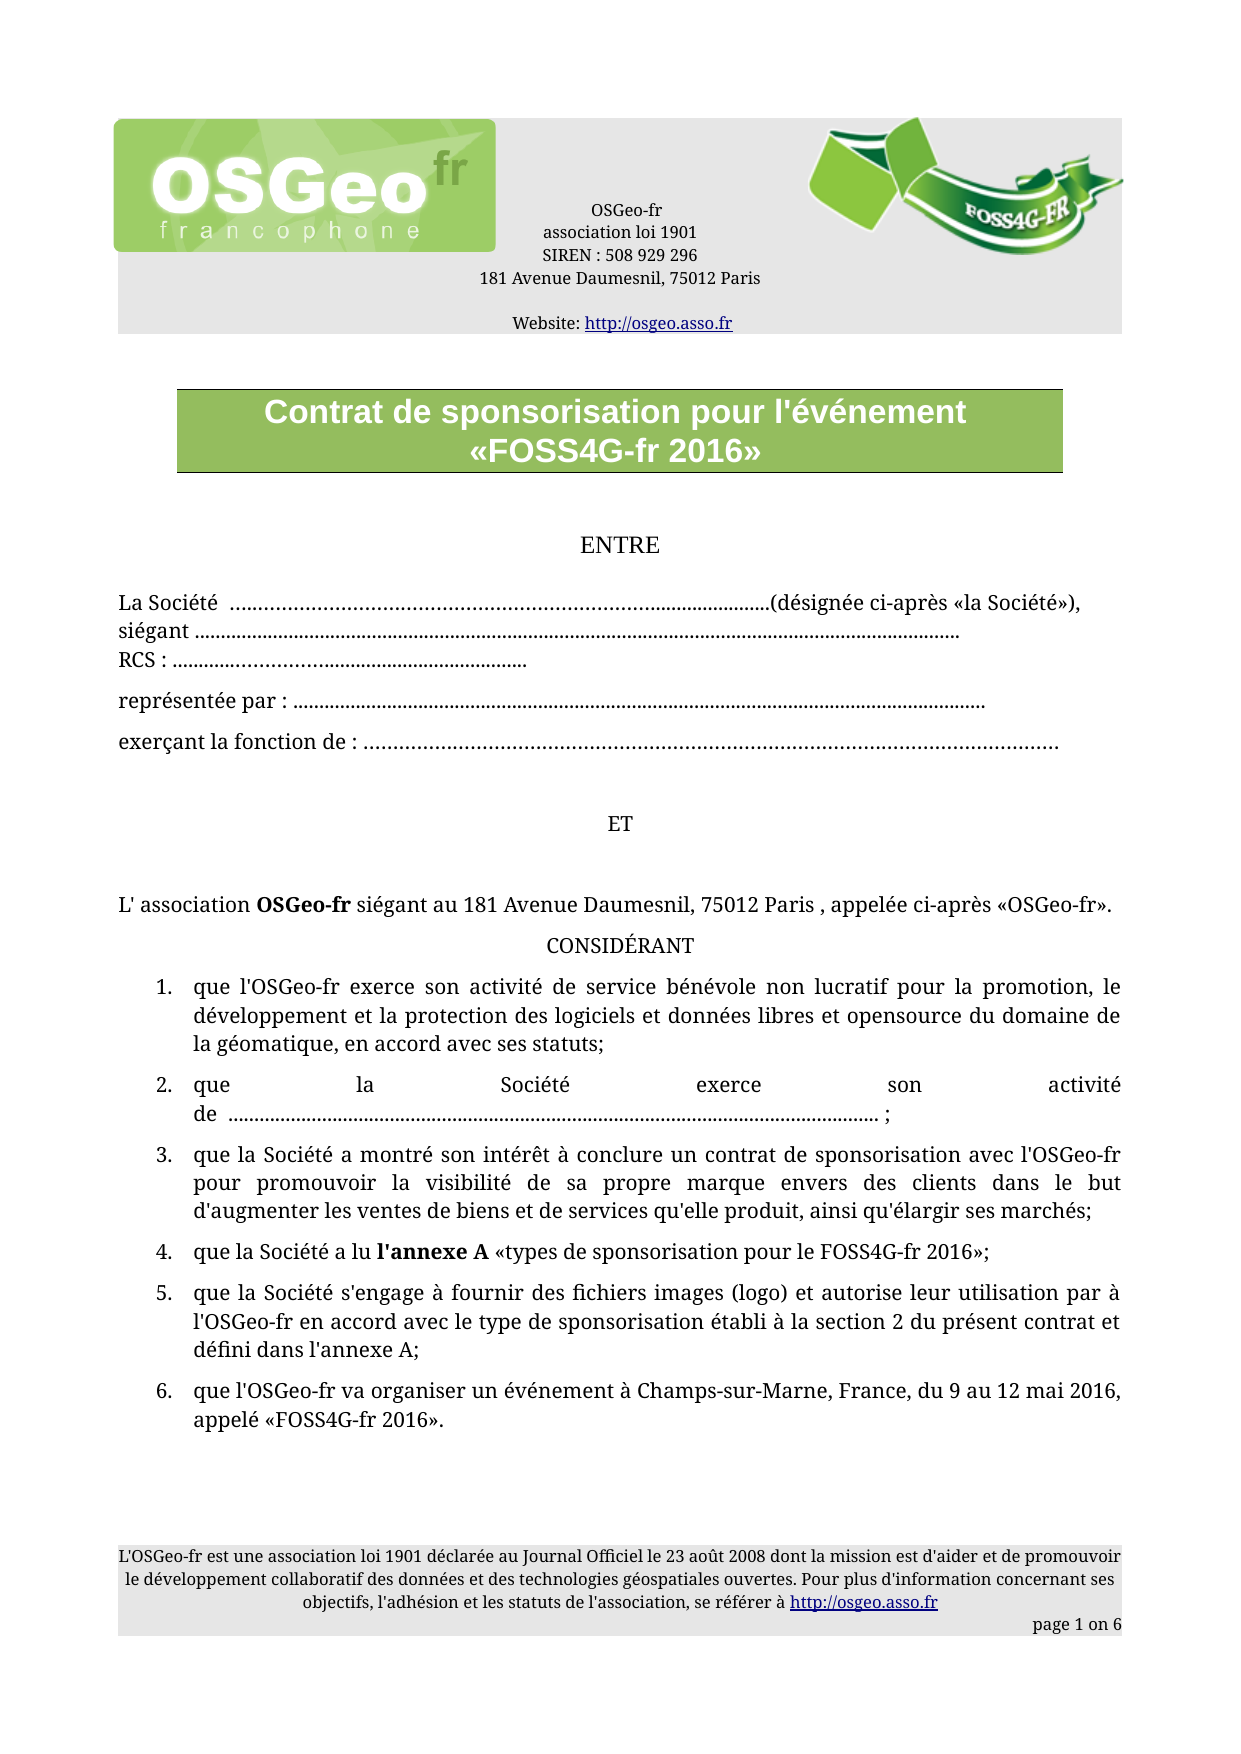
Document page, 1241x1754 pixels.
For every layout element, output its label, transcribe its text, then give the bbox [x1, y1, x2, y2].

text ENTRE [118, 531, 1122, 559]
list que l'OSGeo-fr exerce son activité de service bénévole non lucratif pour la promotion, le développement et la protection des logiciels et données libres et opensource du domaine de la géomatique, en accord avec ses statuts; [156, 972, 1122, 1058]
text ET [118, 809, 1122, 837]
list que la Société a lu l'annexe A «types de sponsorisation pour le FOSS4G-fr 2016»; [156, 1237, 1122, 1266]
text représentée par : ..................................................................................................................................... [118, 686, 1122, 714]
text CONSIDÉRANT [118, 932, 1122, 960]
list que la Société a montré son intérêt à conclure un contrat de sponsorisation avec l'OSGeo-fr pour promouvoir la visibilité de sa propre marque envers des clients dans le but d'augmenter les ventes de biens et de services qu'elle produit, ainsi qu'élargir ses marchés; [156, 1140, 1122, 1225]
text La Société …..………………………………………………………….......................(désignée ci-après «la Société»), siégant ................................................................................................................................................... RCS : ............……………....................................... [118, 588, 1122, 673]
picture [807, 117, 1124, 255]
list que la Société exerce son activité de ............................................................................................................................. ; [156, 1070, 1122, 1127]
list que la Société s'engage à fournir des fichiers images (logo) et autorise leur utilisation par à l'OSGeo­-fr en accord avec le type de sponsorisation établi à la section 2 du présent contrat et défini dans l'annexe A; [156, 1278, 1122, 1364]
text L' association OSGeo-fr siégant au 181 Avenue Daumesnil, 75012 Paris , appelée ci-après «OSGeo-fr». [118, 891, 1122, 919]
text exerçant la fonction de : ……………………………………………………………………………………………………… [118, 727, 1122, 755]
subtitle Contrat de sponsorisation pour l'événement «FOSS4G-fr 2016» [177, 390, 1063, 472]
picture [113, 119, 496, 252]
list que l'OSGeo-fr va organiser un événement à Champs-sur-Marne, France, du 9 au 12 mai 2016, appelé «FOSS4G-fr 2016». [156, 1376, 1122, 1433]
